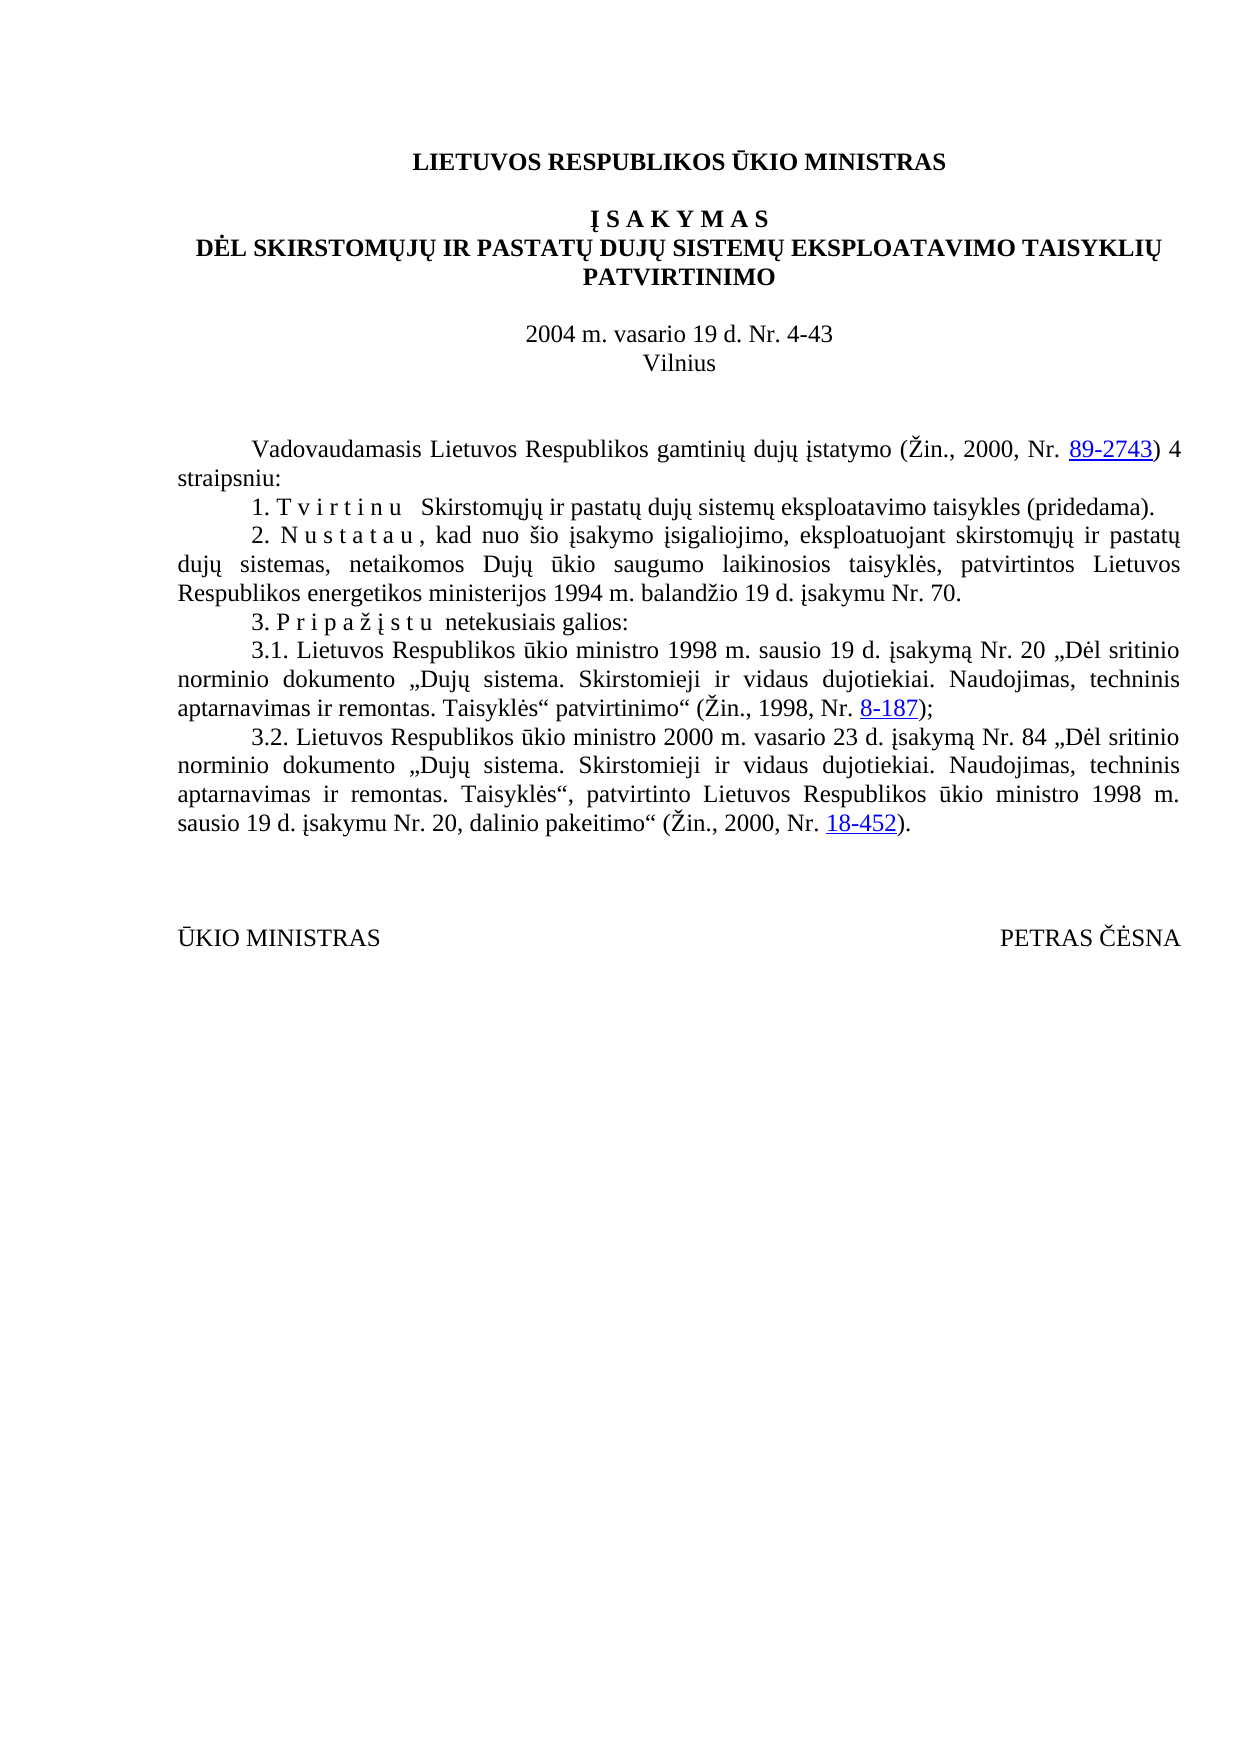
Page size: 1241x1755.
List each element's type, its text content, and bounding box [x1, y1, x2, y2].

text Į S A K Y M A S [177, 204, 1181, 233]
text 3.2. Lietuvos Respublikos ūkio ministro 2000 m. vasario 23 d. įsakymą Nr. 84 „Dėl sritinio norminio dokumento „Dujų sistema. Skirstomieji ir vidaus dujotiekiai. Naudojimas, techninis aptarnavimas ir remontas. Taisyklės“, patvirtinto Lietuvos Respublikos ūkio ministro 1998 m. sausio 19 d. įsakymu Nr. 20, dalinio pakeitimo“ (Žin., 2000, Nr. 18-452). [177, 722, 1181, 837]
text LIETUVOS RESPUBLIKOS ŪKIO MINISTRAS [177, 147, 1181, 176]
text 2. Nustatau, kad nuo šio įsakymo įsigaliojimo, eksploatuojant skirstomųjų ir pastatų dujų sistemas, netaikomos Dujų ūkio saugumo laikinosios taisyklės, patvirtintos Lietuvos Respublikos energetikos ministerijos 1994 m. balandžio 19 d. įsakymu Nr. 70. [177, 521, 1181, 607]
text ŪKIO MINISTRAS PETRAS ČĖSNA [177, 923, 1181, 952]
text 3.1. Lietuvos Respublikos ūkio ministro 1998 m. sausio 19 d. įsakymą Nr. 20 „Dėl sritinio norminio dokumento „Dujų sistema. Skirstomieji ir vidaus dujotiekiai. Naudojimas, techninis aptarnavimas ir remontas. Taisyklės“ patvirtinimo“ (Žin., 1998, Nr. 8-187); [177, 636, 1181, 722]
text Vilnius [177, 348, 1181, 377]
text 2004 m. vasario 19 d. Nr. 4-43 [177, 319, 1181, 348]
text DĖL SKIRSTOMŲJŲ IR PASTATŲ DUJŲ SISTEMŲ EKSPLOATAVIMO TAISYKLIŲ PATVIRTINIMO [177, 233, 1181, 291]
text 1. Tvirtinu Skirstomųjų ir pastatų dujų sistemų eksploatavimo taisykles (pridedama). [177, 492, 1181, 521]
text 3. Pripažįstu netekusiais galios: [177, 607, 1181, 636]
text Vadovaudamasis Lietuvos Respublikos gamtinių dujų įstatymo (Žin., 2000, Nr. 89-2743) 4 straipsniu: [177, 434, 1181, 492]
